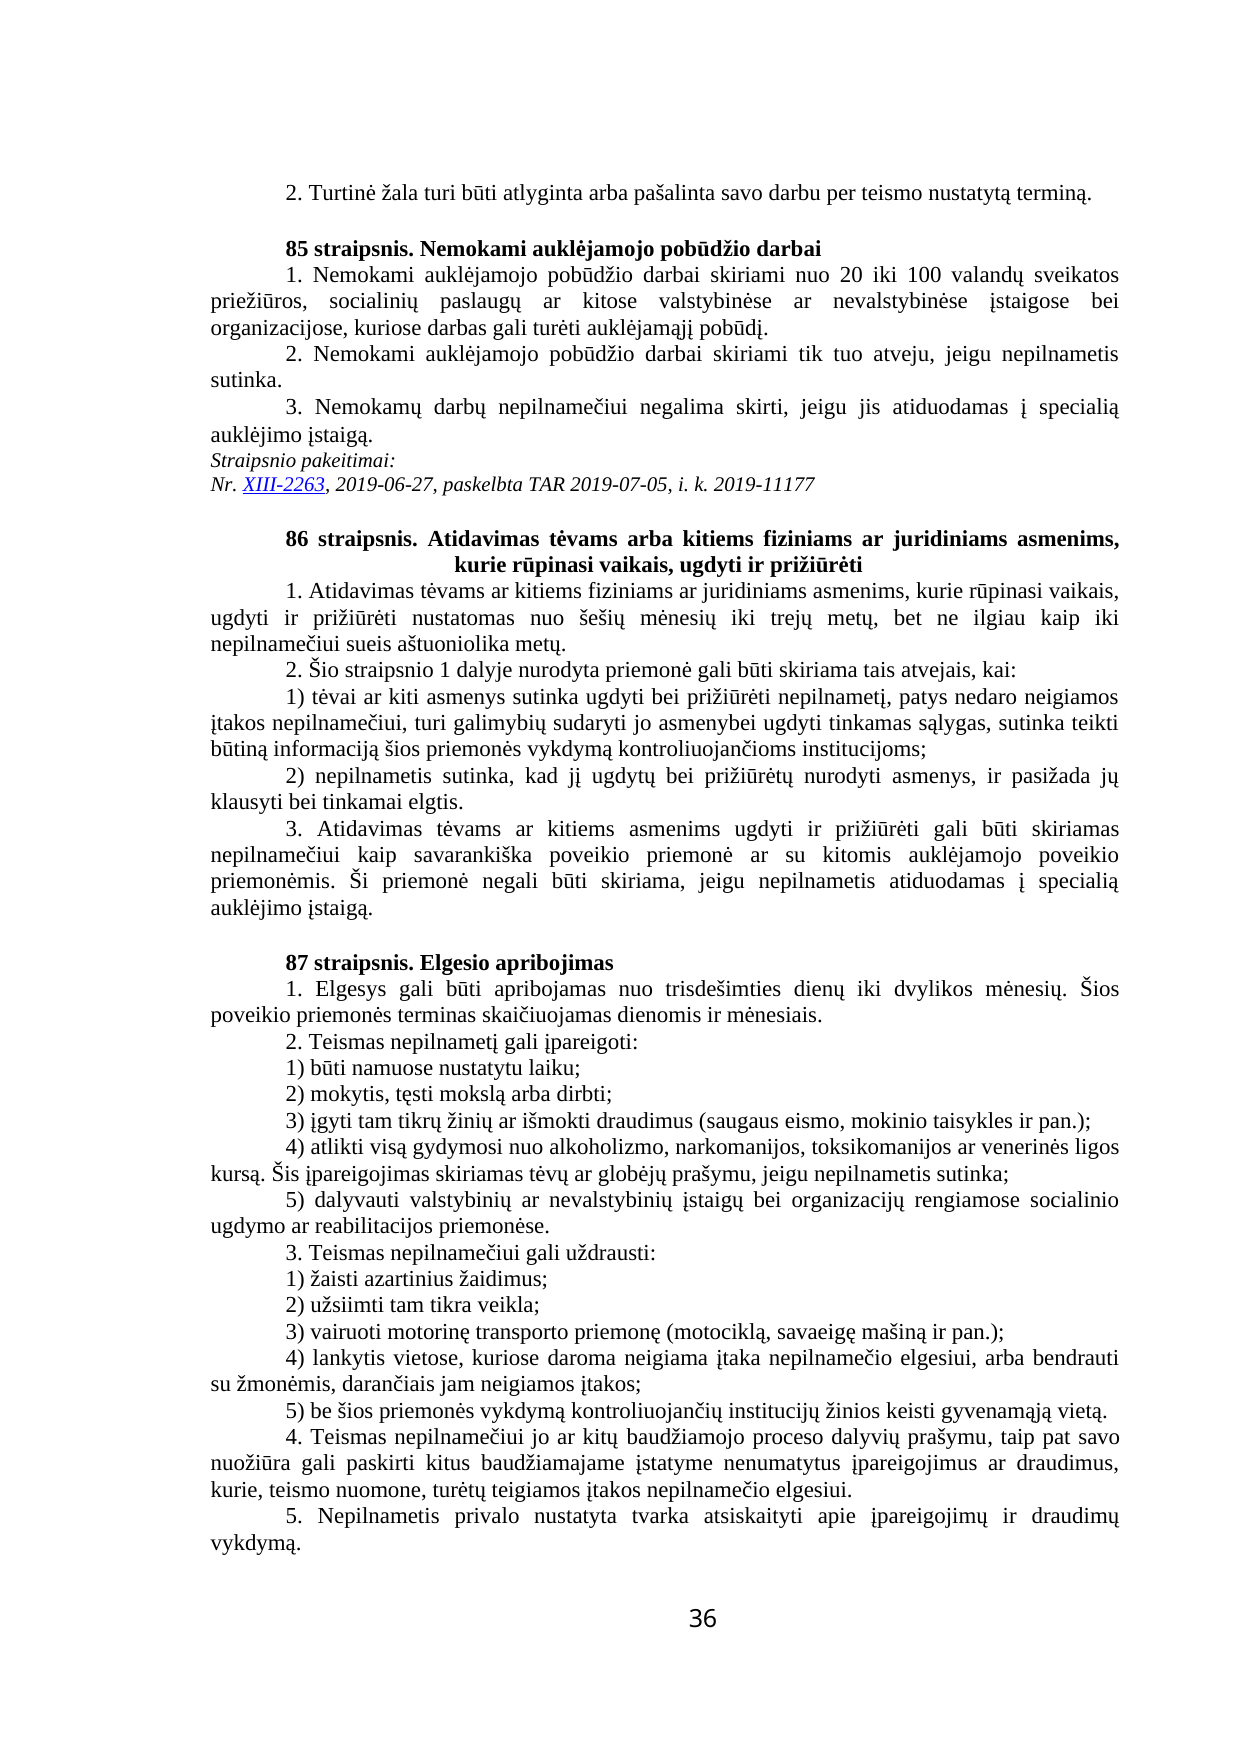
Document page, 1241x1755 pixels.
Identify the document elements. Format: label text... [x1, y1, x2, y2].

text 3) vairuoti motorinę transporto priemonę (motociklą, savaeigę mašiną ir pan.); [210, 1318, 1120, 1344]
text 85 straipsnis. Nemokami auklėjamojo pobūdžio darbai [210, 234, 1120, 261]
text 5) dalyvauti valstybinių ar nevalstybinių įstaigų bei organizacijų rengiamose socialinio ugdymo ar reabilitacijos priemonėse. [210, 1186, 1120, 1239]
text 3. Atidavimas tėvams ar kitiems asmenims ugdyti ir prižiūrėti gali būti skiriamas nepilnamečiui kaip savarankiška poveikio priemonė ar su kitomis auklėjamojo poveikio priemonėmis. Ši priemonė negali būti skiriama, jeigu nepilnametis atiduodamas į specialią auklėjimo įstaigą. [210, 814, 1120, 920]
text 2. Nemokami auklėjamojo pobūdžio darbai skiriami tik tuo atveju, jeigu nepilnametis sutinka. [210, 340, 1120, 393]
text 5) be šios priemonės vykdymą kontroliuojančių institucijų žinios keisti gyvenamąją vietą. [210, 1397, 1120, 1423]
text 5. Nepilnametis privalo nustatyta tvarka atsiskaityti apie įpareigojimų ir draudimų vykdymą. [210, 1502, 1120, 1555]
text 2. Teismas nepilnametį gali įpareigoti: [210, 1028, 1120, 1054]
text 4) atlikti visą gydymosi nuo alkoholizmo, narkomanijos, toksikomanijos ar venerinės ligos kursą. Šis įpareigojimas skiriamas tėvų ar globėjų prašymu, jeigu nepilnametis sutinka; [210, 1133, 1120, 1186]
text 1. Elgesys gali būti apribojamas nuo trisdešimties dienų iki dvylikos mėnesių. Šios poveikio priemonės terminas skaičiuojamas dienomis ir mėnesiais. [210, 975, 1120, 1028]
text Nr. XIII-2263, 2019-06-27, paskelbta TAR 2019-07-05, i. k. 2019-11177 [210, 472, 1120, 496]
text 1) žaisti azartinius žaidimus; [210, 1265, 1120, 1291]
text 1. Atidavimas tėvams ar kitiems fiziniams ar juridiniams asmenims, kurie rūpinasi vaikais, ugdyti ir prižiūrėti nustatomas nuo šešių mėnesių iki trejų metų, bet ne ilgiau kaip iki nepilnamečiui sueis aštuoniolika metų. [210, 577, 1120, 656]
text 3. Teismas nepilnamečiui gali uždrausti: [210, 1239, 1120, 1265]
text 1) būti namuose nustatytu laiku; [210, 1054, 1120, 1081]
text 2. Turtinė žala turi būti atlyginta arba pašalinta savo darbu per teismo nustatytą terminą. [210, 179, 1120, 206]
text 2. Šio straipsnio 1 dalyje nurodyta priemonė gali būti skiriama tais atvejais, kai: [210, 656, 1120, 683]
text 86 straipsnis. Atidavimas tėvams arba kitiems fiziniams ar juridiniams asmenims, kurie rūpinasi vaikais, ugdyti ir prižiūrėti [285, 525, 1120, 577]
text 4. Teismas nepilnamečiui jo ar kitų baudžiamojo proceso dalyvių prašymu, taip pat savo nuožiūra gali paskirti kitus baudžiamajame įstatyme nenumatytus įpareigojimus ar draudimus, kurie, teismo nuomone, turėtų teigiamos įtakos nepilnamečio elgesiui. [210, 1423, 1120, 1502]
text 1) tėvai ar kiti asmenys sutinka ugdyti bei prižiūrėti nepilnametį, patys nedaro neigiamos įtakos nepilnamečiui, turi galimybių sudaryti jo asmenybei ugdyti tinkamas sąlygas, sutinka teikti būtiną informaciją šios priemonės vykdymą kontroliuojančioms institucijoms; [210, 683, 1120, 762]
text 1. Nemokami auklėjamojo pobūdžio darbai skiriami nuo 20 iki 100 valandų sveikatos priežiūros, socialinių paslaugų ar kitose valstybinėse ar nevalstybinėse įstaigose bei organizacijose, kuriose darbas gali turėti auklėjamąjį pobūdį. [210, 261, 1120, 340]
text 3) įgyti tam tikrų žinių ar išmokti draudimus (saugaus eismo, mokinio taisykles ir pan.); [210, 1107, 1120, 1133]
text 2) mokytis, tęsti mokslą arba dirbti; [210, 1081, 1120, 1107]
text 3. Nemokamų darbų nepilnamečiui negalima skirti, jeigu jis atiduodamas į specialią auklėjimo įstaigą. [210, 393, 1120, 448]
text Straipsnio pakeitimai: [210, 448, 1120, 472]
text 87 straipsnis. Elgesio apribojimas [210, 949, 1120, 975]
text 2) užsiimti tam tikra veikla; [210, 1291, 1120, 1318]
text 4) lankytis vietose, kuriose daroma neigiama įtaka nepilnamečio elgesiui, arba bendrauti su žmonėmis, darančiais jam neigiamos įtakos; [210, 1344, 1120, 1397]
text 2) nepilnametis sutinka, kad jį ugdytų bei prižiūrėtų nurodyti asmenys, ir pasižada jų klausyti bei tinkamai elgtis. [210, 762, 1120, 814]
